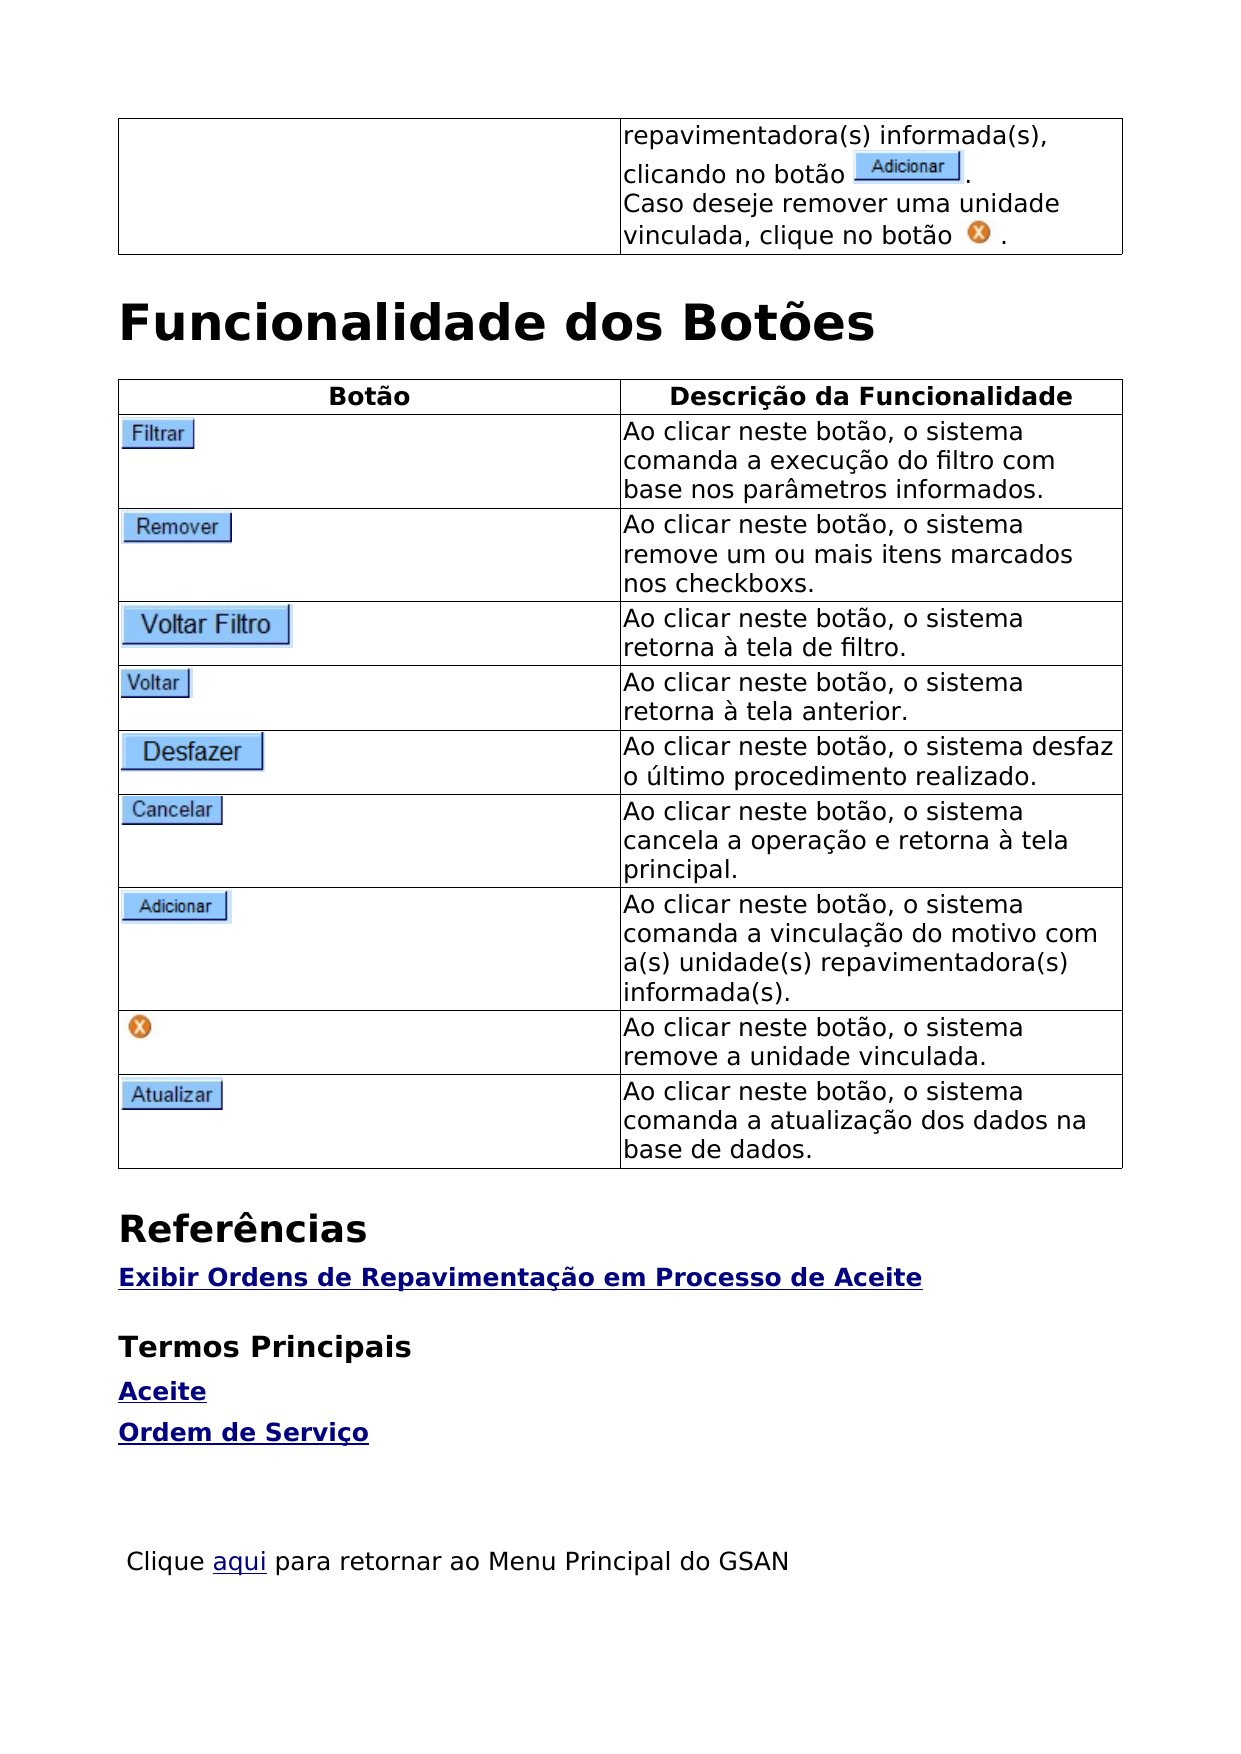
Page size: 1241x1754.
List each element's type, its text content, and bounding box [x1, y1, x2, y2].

table_cell [119, 888, 620, 1010]
table_cell [119, 795, 620, 887]
picture [121, 510, 232, 544]
picture [121, 732, 265, 772]
picture [121, 1077, 223, 1110]
subtitle Referências [118, 1207, 1122, 1251]
text Aceite [118, 1377, 1122, 1406]
table_cell Ao clicar neste botão, o sistema retorna à tela de filtro. [621, 602, 1122, 665]
table_cell Ao clicar neste botão, o sistema retorna à tela anterior. [621, 666, 1122, 729]
table_cell Ao clicar neste botão, o sistema remove um ou mais itens marcados nos checkboxs. [621, 509, 1122, 601]
table_cell [119, 602, 620, 665]
table_cell Ao clicar neste botão, o sistema comanda a execução do filtro com base nos parâmetros informados. [621, 415, 1122, 508]
table_cell [119, 509, 620, 601]
table_cell Ao clicar neste botão, o sistema cancela a operação e retorna à tela principal. [621, 795, 1122, 887]
picture [121, 417, 195, 449]
picture [121, 796, 223, 825]
table_cell [119, 1075, 620, 1168]
table_cell [119, 415, 620, 508]
picture [853, 150, 965, 184]
subtitle Funcionalidade dos Botões [118, 293, 1122, 352]
table_header Descrição da Funcionalidade [621, 380, 1122, 414]
picture [121, 604, 293, 648]
picture [960, 218, 1000, 245]
table_cell repavimentadora(s) informada(s), clicando no botão . Caso deseje remover uma unidade vinculada, clique no botão . [621, 119, 1122, 254]
picture [121, 1012, 160, 1040]
text Clique aqui para retornar ao Menu Principal do GSAN [118, 1460, 1122, 1577]
picture [121, 890, 232, 924]
table_cell Ao clicar neste botão, o sistema remove a unidade vinculada. [621, 1011, 1122, 1074]
table_cell [119, 666, 620, 729]
table_cell [119, 119, 620, 254]
table_header Botão [119, 380, 620, 414]
text Ordem de Serviço [118, 1418, 1122, 1448]
picture [121, 668, 193, 698]
table_cell [119, 731, 620, 794]
table_cell Ao clicar neste botão, o sistema comanda a atualização dos dados na base de dados. [621, 1075, 1122, 1168]
table_cell [119, 1011, 620, 1074]
table_cell Ao clicar neste botão, o sistema comanda a vinculação do motivo com a(s) unidade(s) repavimentadora(s) informada(s). [621, 888, 1122, 1010]
subtitle Termos Principais [118, 1330, 1122, 1364]
text Exibir Ordens de Repavimentação em Processo de Aceite [118, 1264, 1122, 1293]
table_cell Ao clicar neste botão, o sistema desfaz o último procedimento realizado. [621, 731, 1122, 794]
